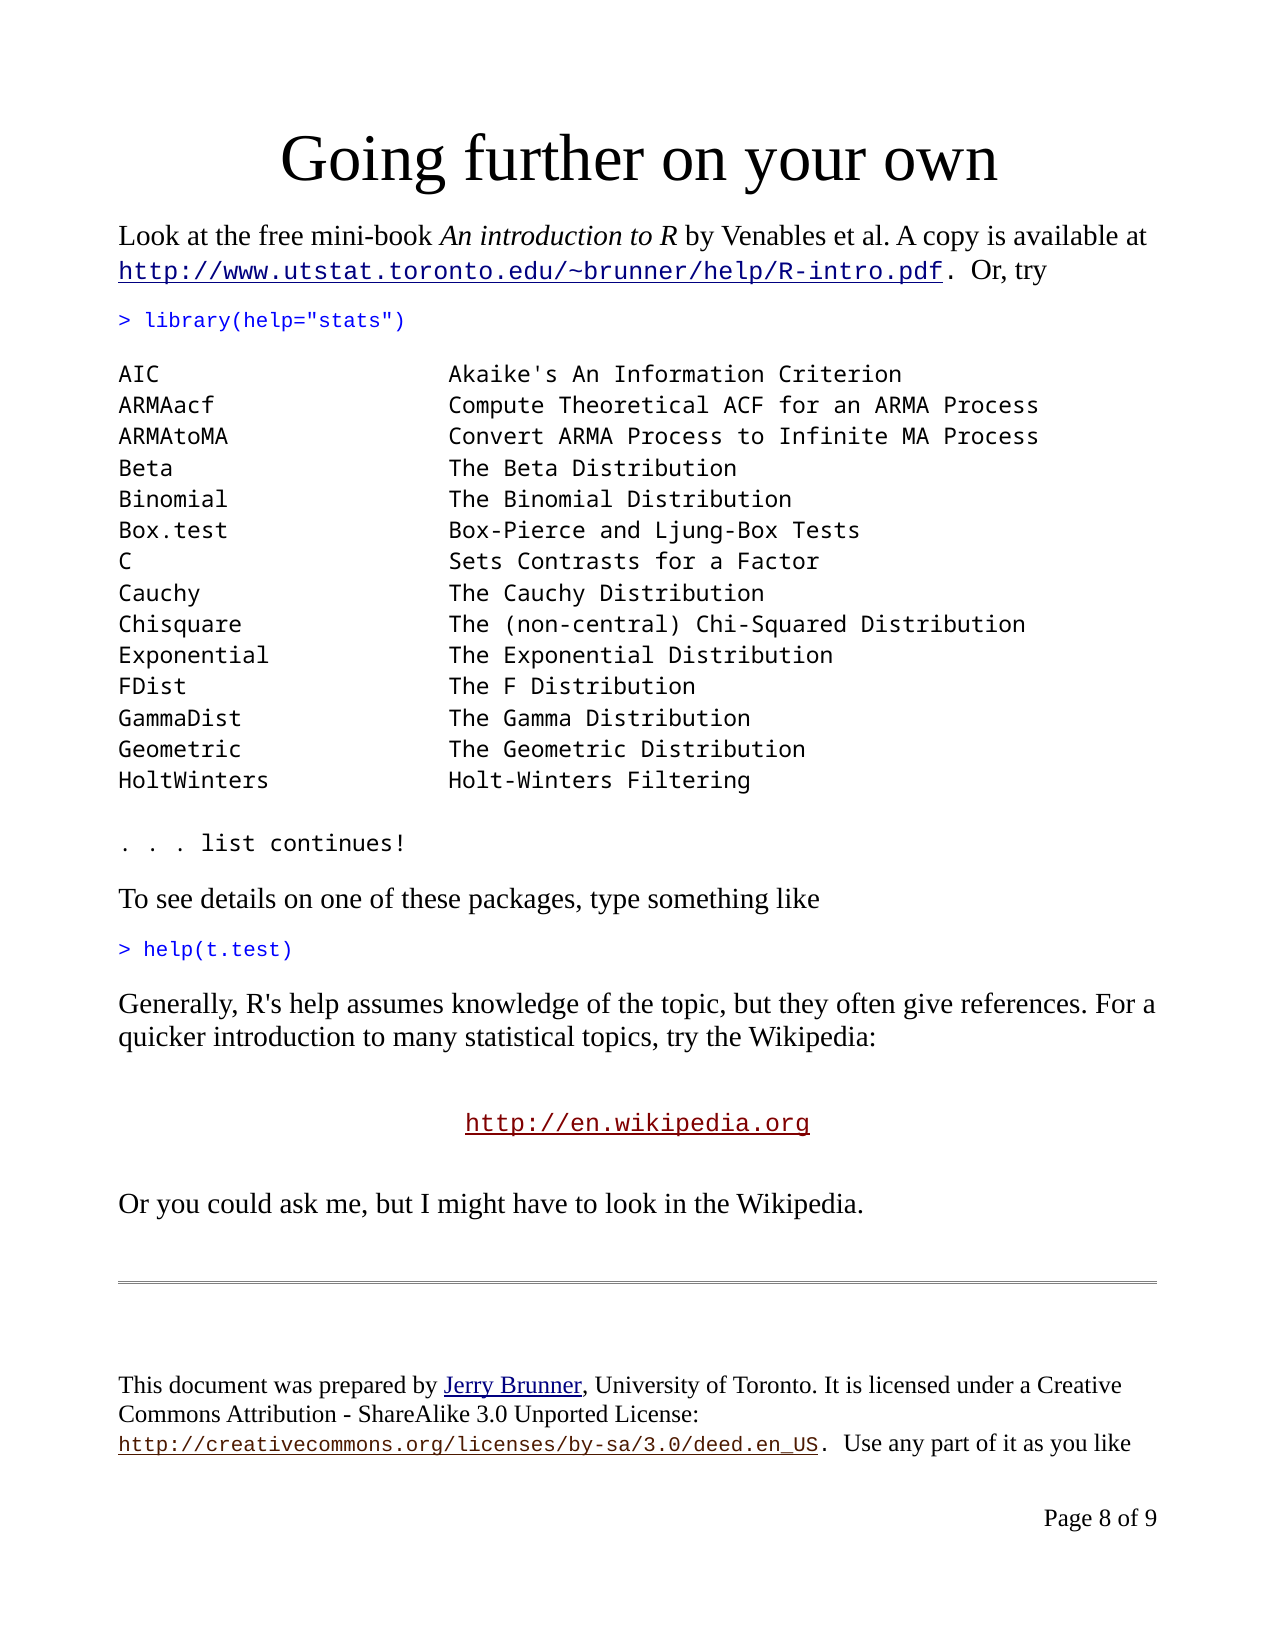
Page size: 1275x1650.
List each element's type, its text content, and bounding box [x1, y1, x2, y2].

text To see details on one of these packages, type something like [118, 881, 1157, 915]
text AIC Akaike's An Information Criterion [118, 358, 1160, 389]
text Beta The Beta Distribution [118, 451, 1157, 483]
text . . . list continues! [118, 826, 1157, 858]
text http://en.wikipedia.org [118, 1110, 1157, 1138]
text Look at the free mini-book An introduction to R by Venables et al. A copy is available at http://www.utstat.toronto.edu/~brunner/help/R-intro.pdf. Or, try [118, 218, 1160, 287]
text ARMAtoMA Convert ARMA Process to Infinite MA Process [118, 420, 1157, 451]
text Box.test Box-Pierce and Ljung-Box Tests [118, 514, 1157, 545]
text C Sets Contrasts for a Factor [118, 545, 1157, 576]
text Exponential The Exponential Distribution [118, 639, 1157, 670]
text Binomial The Binomial Distribution [118, 483, 1157, 514]
text FDist The F Distribution [118, 670, 1157, 701]
text HoltWinters Holt-Winters Filtering [118, 764, 1157, 795]
text Generally, R's help assumes knowledge of the topic, but they often give references. For a quicker introduction to many statistical topics, try the Wikipedia: [118, 986, 1157, 1053]
text Or you could ask me, but I might have to look in the Wikipedia. [118, 1186, 1157, 1219]
text Cauchy The Cauchy Distribution [118, 576, 1157, 608]
text ARMAacf Compute Theoretical ACF for an ARMA Process [118, 389, 1157, 420]
text GammaDist The Gamma Distribution [118, 701, 1157, 733]
text > help(t.test) [118, 938, 1157, 962]
text Going further on your own [118, 118, 1160, 195]
text Geometric The Geometric Distribution [118, 733, 1157, 764]
text Chisquare The (non-central) Chi-Squared Distribution [118, 608, 1157, 639]
text This document was prepared by Jerry Brunner, University of Toronto. It is licensed under a Creative Commons Attribution - ShareAlike 3.0 Unported License: http://creativecommons.org/licenses/by-sa/3.0/deed.en_US. Use any part of it as you like [118, 1370, 1160, 1458]
text > library(help="stats") [118, 310, 1160, 334]
